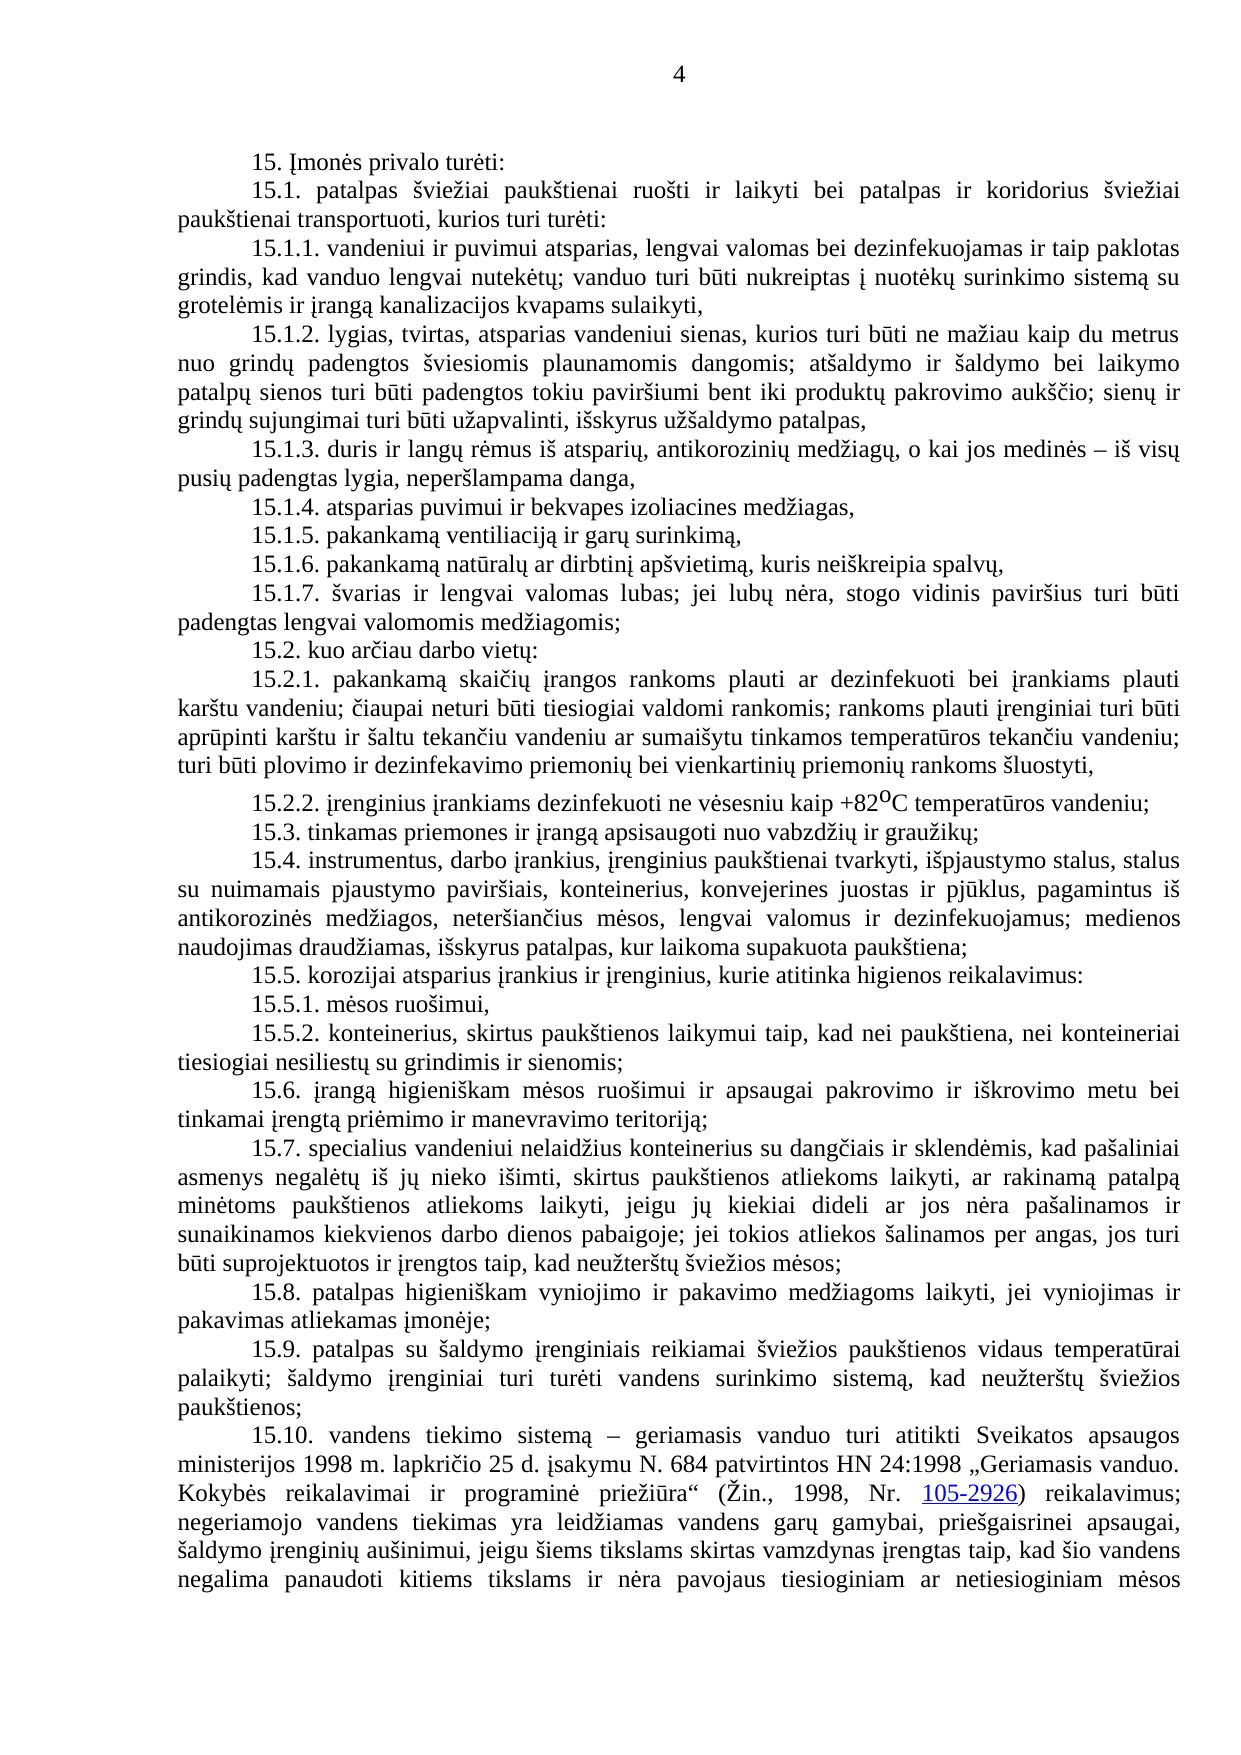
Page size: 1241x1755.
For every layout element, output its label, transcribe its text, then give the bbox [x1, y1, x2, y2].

text 15.1.7. švarias ir lengvai valomas lubas; jei lubų nėra, stogo vidinis paviršius turi būti padengtas lengvai valomomis medžiagomis; [177, 578, 1181, 636]
text 15.5. korozijai atsparius įrankius ir įrenginius, kurie atitinka higienos reikalavimus: [177, 960, 1181, 989]
text 15.1.4. atsparias puvimui ir bekvapes izoliacines medžiagas, [177, 492, 1181, 521]
text 15.1.6. pakankamą natūralų ar dirbtinį apšvietimą, kuris neiškreipia spalvų, [177, 549, 1181, 578]
text 15.10. vandens tiekimo sistemą – geriamasis vanduo turi atitikti Sveikatos apsaugos ministerijos 1998 m. lapkričio 25 d. įsakymu N. 684 patvirtintos HN 24:1998 „Geriamasis vanduo. Kokybės reikalavimai ir programinė priežiūra“ (Žin., 1998, Nr. 105-2926) reikalavimus; negeriamojo vandens tiekimas yra leidžiamas vandens garų gamybai, priešgaisrinei apsaugai, šaldymo įrenginių aušinimui, jeigu šiems tikslams skirtas vamzdynas įrengtas taip, kad šio vandens negalima panaudoti kitiems tikslams ir nėra pavojaus tiesioginiam ar netiesioginiam mėsos [177, 1420, 1181, 1593]
text 15.8. patalpas higieniškam vyniojimo ir pakavimo medžiagoms laikyti, jei vyniojimas ir pakavimas atliekamas įmonėje; [177, 1277, 1181, 1334]
text 15.9. patalpas su šaldymo įrenginiais reikiamai šviežios paukštienos vidaus temperatūrai palaikyti; šaldymo įrenginiai turi turėti vandens surinkimo sistemą, kad neužterštų šviežios paukštienos; [177, 1334, 1181, 1420]
text 15.1.2. lygias, tvirtas, atsparias vandeniui sienas, kurios turi būti ne mažiau kaip du metrus nuo grindų padengtos šviesiomis plaunamomis dangomis; atšaldymo ir šaldymo bei laikymo patalpų sienos turi būti padengtos tokiu paviršiumi bent iki produktų pakrovimo aukščio; sienų ir grindų sujungimai turi būti užapvalinti, išskyrus užšaldymo patalpas, [177, 319, 1181, 434]
text 15.2. kuo arčiau darbo vietų: [177, 636, 1181, 664]
text 15.1.3. duris ir langų rėmus iš atsparių, antikorozinių medžiagų, o kai jos medinės – iš visų pusių padengtas lygia, neperšlampama danga, [177, 434, 1181, 492]
text 15.7. specialius vandeniui nelaidžius konteinerius su dangčiais ir sklendėmis, kad pašaliniai asmenys negalėtų iš jų nieko išimti, skirtus paukštienos atliekoms laikyti, ar rakinamą patalpą minėtoms paukštienos atliekoms laikyti, jeigu jų kiekiai dideli ar jos nėra pašalinamos ir sunaikinamos kiekvienos darbo dienos pabaigoje; jei tokios atliekos šalinamos per angas, jos turi būti suprojektuotos ir įrengtos taip, kad neužterštų šviežios mėsos; [177, 1133, 1181, 1277]
text 15.3. tinkamas priemones ir įrangą apsisaugoti nuo vabzdžių ir graužikų; [177, 817, 1181, 845]
text 15.5.2. konteinerius, skirtus paukštienos laikymui taip, kad nei paukštiena, nei konteineriai tiesiogiai nesiliestų su grindimis ir sienomis; [177, 1018, 1181, 1075]
text 15.1. patalpas šviežiai paukštienai ruošti ir laikyti bei patalpas ir koridorius šviežiai paukštienai transportuoti, kurios turi turėti: [177, 176, 1181, 233]
text 15.4. instrumentus, darbo įrankius, įrenginius paukštienai tvarkyti, išpjaustymo stalus, stalus su nuimamais pjaustymo paviršiais, konteinerius, konvejerines juostas ir pjūklus, pagamintus iš antikorozinės medžiagos, neteršiančius mėsos, lengvai valomus ir dezinfekuojamus; medienos naudojimas draudžiamas, išskyrus patalpas, kur laikoma supakuota paukštiena; [177, 845, 1181, 960]
text 15.5.1. mėsos ruošimui, [177, 989, 1181, 1018]
text 15. Įmonės privalo turėti: [177, 147, 1181, 176]
text 15.6. įrangą higieniškam mėsos ruošimui ir apsaugai pakrovimo ir iškrovimo metu bei tinkamai įrengtą priėmimo ir manevravimo teritoriją; [177, 1075, 1181, 1133]
text 15.1.5. pakankamą ventiliaciją ir garų surinkimą, [177, 521, 1181, 549]
text 15.2.1. pakankamą skaičių įrangos rankoms plauti ar dezinfekuoti bei įrankiams plauti karštu vandeniu; čiaupai neturi būti tiesiogiai valdomi rankomis; rankoms plauti įrenginiai turi būti aprūpinti karštu ir šaltu tekančiu vandeniu ar sumaišytu tinkamos temperatūros tekančiu vandeniu; turi būti plovimo ir dezinfekavimo priemonių bei vienkartinių priemonių rankoms šluostyti, [177, 664, 1181, 779]
text 15.1.1. vandeniui ir puvimui atsparias, lengvai valomas bei dezinfekuojamas ir taip paklotas grindis, kad vanduo lengvai nutekėtų; vanduo turi būti nukreiptas į nuotėkų surinkimo sistemą su grotelėmis ir įrangą kanalizacijos kvapams sulaikyti, [177, 233, 1181, 319]
text 15.2.2. įrenginius įrankiams dezinfekuoti ne vėsesniu kaip +82oC temperatūros vandeniu; [177, 779, 1181, 817]
